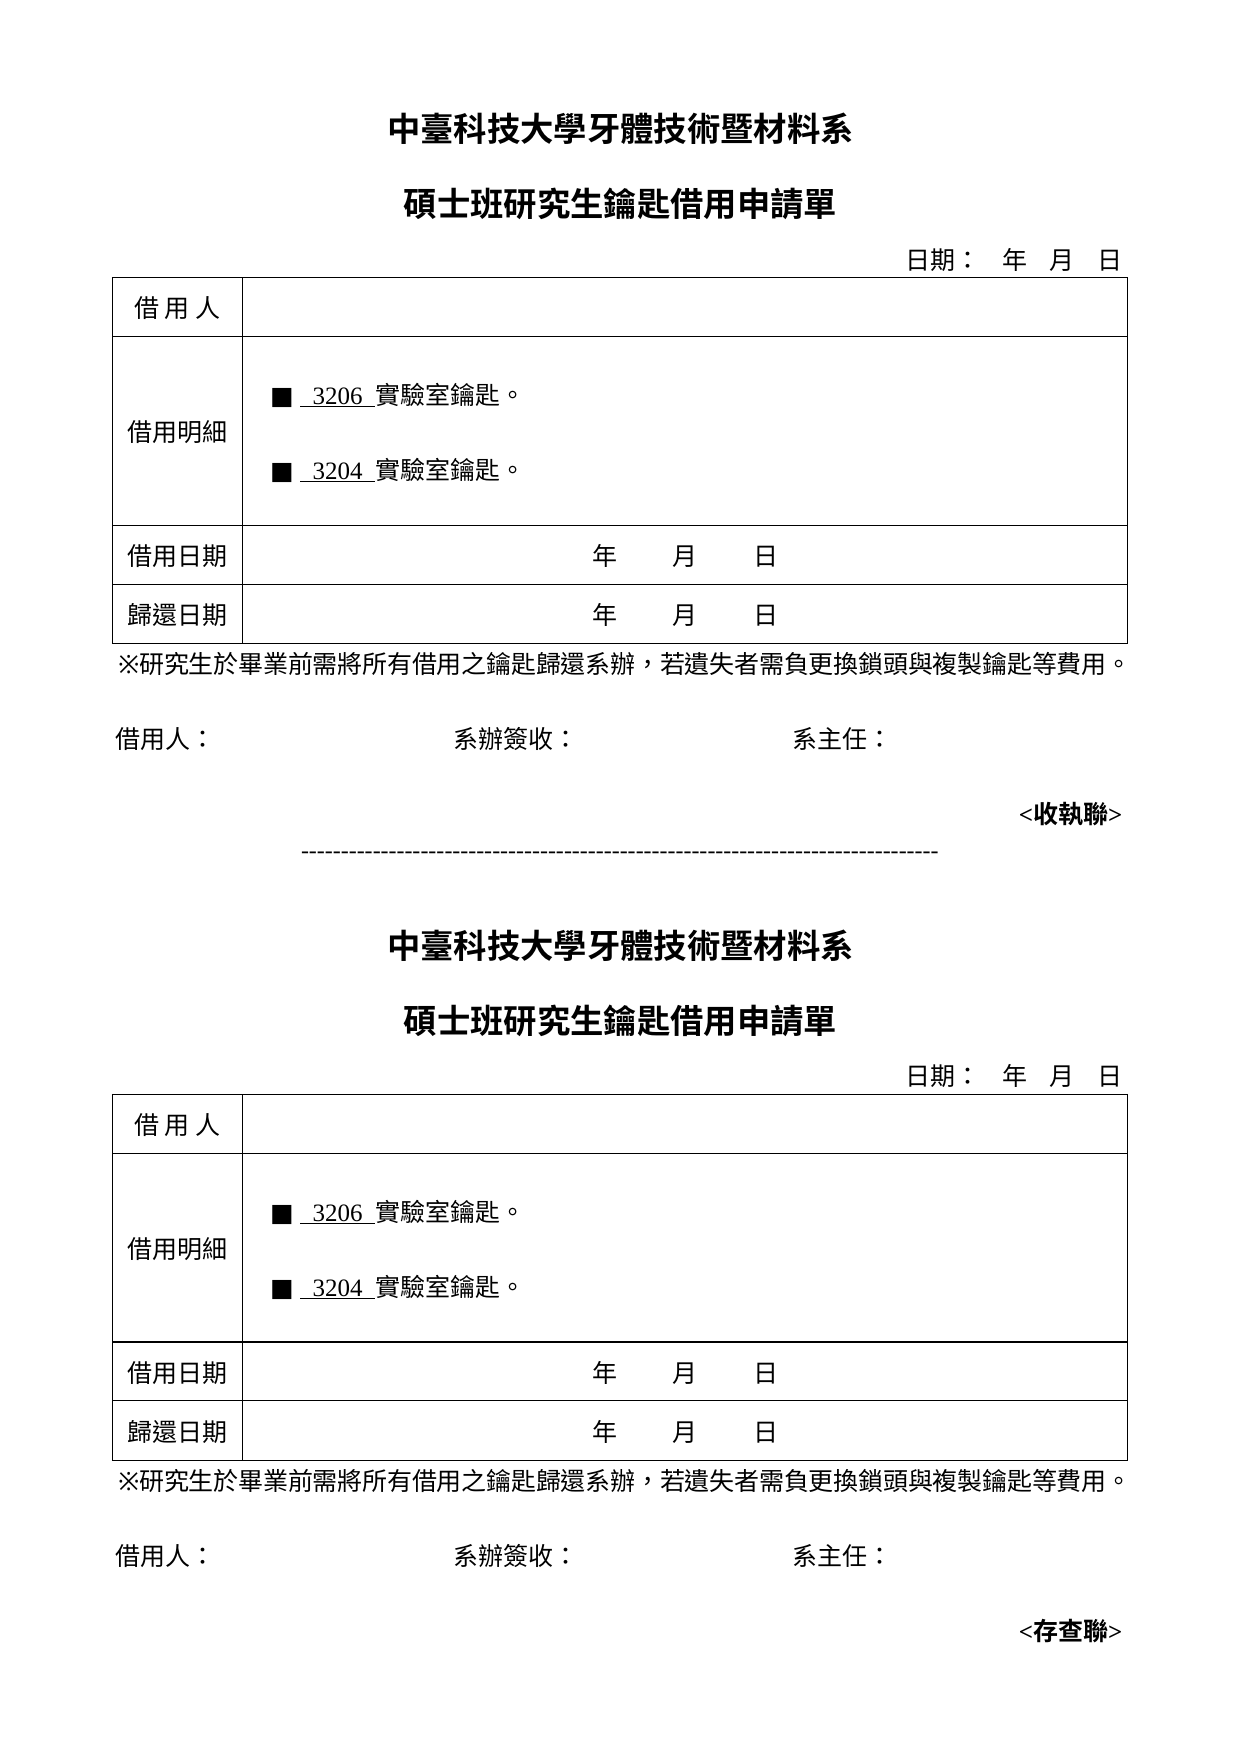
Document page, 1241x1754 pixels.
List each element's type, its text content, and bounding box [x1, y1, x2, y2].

table_header [620, 1536, 789, 1573]
table_header 系辦簽收： [451, 719, 620, 756]
table_cell 年 月 日 [243, 1343, 1127, 1400]
text ※研究生於畢業前需將所有借用之鑰匙歸還系辦，若遺失者需負更換鎖頭與複製鑰匙等費用。 [118, 644, 1122, 681]
text <存查聯> [118, 1611, 1122, 1648]
table_cell 借用明細 [113, 337, 242, 524]
table_cell 年 月 日 [243, 1401, 1127, 1459]
table_header 借用人： [113, 1536, 282, 1573]
table_cell 借用明細 [113, 1154, 242, 1341]
table_cell 歸還日期 [113, 1401, 242, 1459]
text 碩士班研究生鑰匙借用申請單 [118, 981, 1122, 1056]
table_header [620, 719, 789, 756]
table_cell ■ 3206 實驗室鑰匙。 ■ 3204 實驗室鑰匙。 [243, 1154, 1127, 1341]
table_header 借 用 人 [113, 1095, 242, 1153]
table_cell 年 月 日 [243, 585, 1127, 643]
text <收執聯> [118, 794, 1122, 831]
table_header [959, 719, 1128, 756]
table_cell 借用日期 [113, 526, 242, 584]
text 日期： 年 月 日 [118, 1056, 1122, 1094]
table_header 借 用 人 [113, 278, 242, 336]
table_header [959, 1536, 1128, 1573]
table_header 系主任： [789, 719, 958, 756]
table_header 借用人： [113, 719, 282, 756]
table_header [282, 719, 451, 756]
text ※研究生於畢業前需將所有借用之鑰匙歸還系辦，若遺失者需負更換鎖頭與複製鑰匙等費用。 [118, 1461, 1122, 1498]
subtitle 碩士班研究生鑰匙借用申請單 [118, 164, 1122, 239]
table_header [243, 278, 1127, 336]
text -------------------------------------------------------------------------------- [118, 831, 1122, 869]
table_cell 年 月 日 [243, 526, 1127, 584]
text 中臺科技大學牙體技術暨材料系 [118, 906, 1122, 981]
table_header 系主任： [789, 1536, 958, 1573]
text 日期： 年 月 日 [118, 239, 1122, 277]
text 中臺科技大學牙體技術暨材料系 [118, 89, 1122, 164]
table_cell 歸還日期 [113, 585, 242, 643]
table_cell 借用日期 [113, 1343, 242, 1400]
table_header [243, 1095, 1127, 1153]
table_header 系辦簽收： [451, 1536, 620, 1573]
table_cell ■ 3206 實驗室鑰匙。 ■ 3204 實驗室鑰匙。 [243, 337, 1127, 524]
table_header [282, 1536, 451, 1573]
